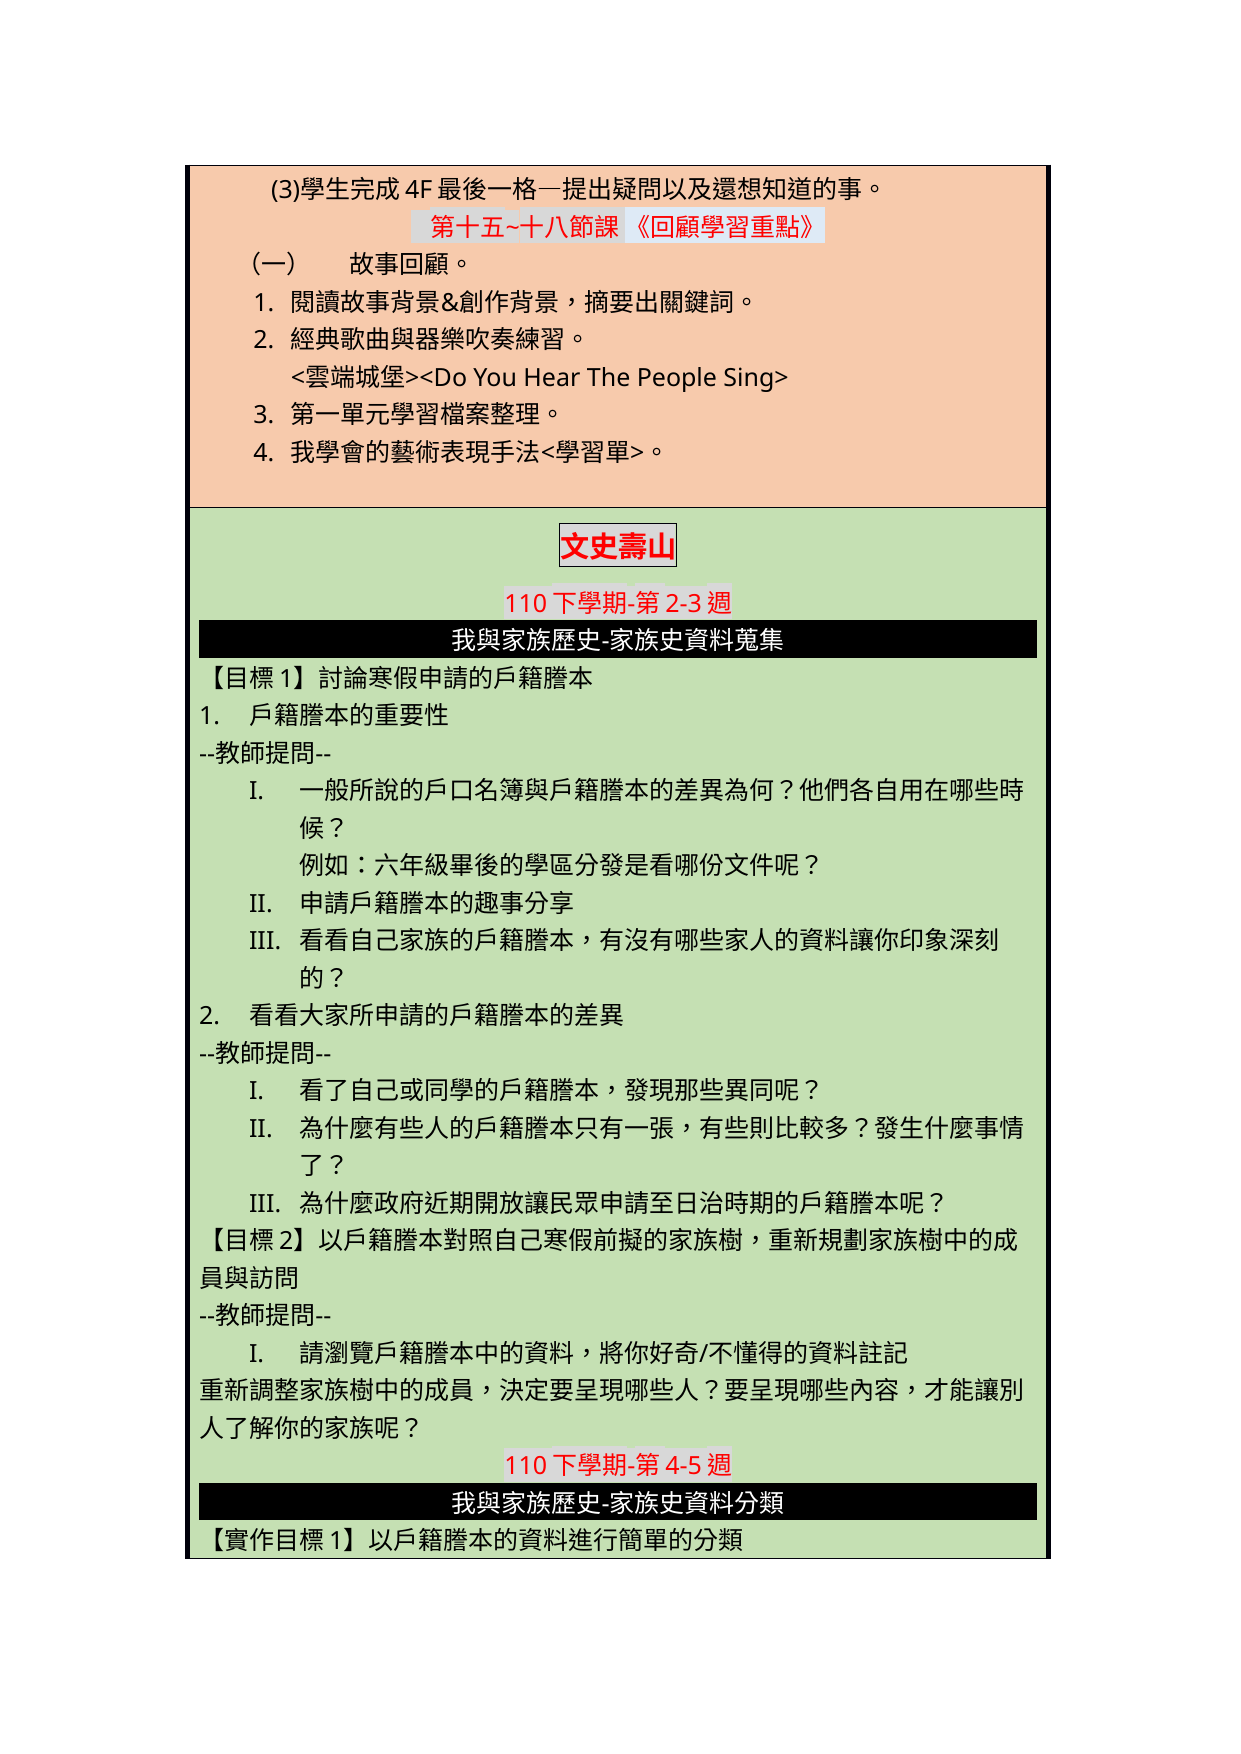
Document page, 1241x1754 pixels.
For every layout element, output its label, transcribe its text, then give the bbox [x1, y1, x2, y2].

table_cell 聲在壽山 110上學期 善與惡之間-悲慘世界 課前準備： 學生:高音直笛 教師:中音直笛、7音里拉琴、大小鼓或木箱鼓、分站任務卡(木箱鼓、公主出巡-高音笛、隱形的翅膀-中音笛)、學習單(ORID省思單、劇情結構魚骨圖)、悲慘世界影音作品、繪本翻拍圖卡(台灣麥克出版)、學習任務紀錄卡。 ◎音樂自主學習： 每次上課留控20-30分鐘，2人一組(教師依學生特質異質分組配對)以環狀學習任務，每站5分鐘練習，完成多項音樂演奏鍛鍊。 每個月檢核一次進度。練習內容包括 第一~六節課《繪本與歌曲之閱讀理解1》 引起動機： 說明本學期學習任務(1)基本樂器-高音直笛(2)進階樂器-中音直笛、其他旋律樂器(3)節奏鍛鍊與擊鼓練習(4)音樂劇作品欣賞。 課堂用具、任務卡。 暖身活動：(熟悉空間與身體位置) 聽鼓聲快慢，走直線以及調整速度。鼓聲停，每次請作出高中低不同高度的靜止動作。 聽鼓聲快慢，走曲線以及調整速度。鼓聲停，每次請作出與周圍同學不同(高中低)高度的靜止動作。 三、主要活動：每次上課進行(一)(二)內容1-2項 悲慘世界故事綱要。 排故事序(17張圖文卡)，分兩組每組5人隨機分組，觀察與討論。 選擇了兩張今天最有感受的圖片，用定格畫面來表現。 由文本段落，預測劇情張力所在，以繪本表現與音樂劇表現，學習在藝術中呈現情緒與劇情張力的手法。 閱讀這段文字後，提出疑問，並找出劇情最具有張力的部分。 失業的芳婷一心只想到女兒的藥錢，賣了項上的項鍊和一頭長髮後，走頭無路的困境下，又賣掉自己的牙齒。 有一天一位無禮的路人出言取笑芳婷，又抓起沙子惡作劇放進芳婷衣服，惱火的芳婷和他發生拉扯，恰好新上任的警長賈維到任，不分青紅皂白就定她的罪，要拉進監獄。 目睹此景的馬德雷市長出言制止，命雅為放走了芳婷，並送她到醫院休養。 欣賞繪本，比對音樂劇段落。學生比對繪本中警官、芳婷、妓女、挑釁仕紳的服裝與臉部。音樂劇中加入歌詞與音樂線條後的呈現方式。 閱讀這段文字，預測畫面與音樂的表現重點(情緒、色彩、歌詞) 賈維立刻趕往芳婷住的醫院，打算將尚萬強逮捕歸案。 當他到醫院時，芳婷已經病危，他用微弱的聲音對尚萬強說：「我把女兒託付給你，替我告訴柯賽特，我愛她……」然後他含著淚水閉上雙眼。 接續劇情，欣賞<爭執>二重唱、<我是誰> 提問澄清尚萬強隱瞞自己或揭露自己的內心衝突原因何在? <放大策略>，依圖次序接露，學生對圖卡提出問題 （1） （2） （3） 依據圖示提出假設或解釋 接露圖像其他部分，對先前的解讀或假設有影響嗎?他們的關係? 接露圖像更多訊息，繼續解讀。想法有改變嗎? 閱讀此段文本，綜合來說珂賽特現在的處境與感受如何?預測音樂家要如何表達這樣的情緒與處境? 欣賞「雲端城堡」，說說你的發現。 欣賞「酒店主人」，說說你的發現。 回顧作品，記錄下預測、發現與聯想。 第七~十四節課《繪本與歌曲之閱讀理解2》 尚萬強生命軸線學習單 一起回顧作品中重要的歌曲，寫出演唱角色人名，以及尚萬強身分與姓名更改的過程。 劇情推演，排故事序(一共8張)-珂賽特長大後 每人一張故事卡，閱讀訊息。 共同提取手中故事卡的人物，教師記錄在白板。 共同提取手中故事卡的場景(地點)。 學生說出手中故事，比對自己在這一張故事的前或後，說出原因。其他同學贊同看法或給予建議。 陸續完成故事順序，總說一次故事。 音樂劇作品欣賞。 聆聽練習，提出好奇 (1)兩人一組，教師計時，輪Z流描述對方4F學習單的學習重點，每次發言中間間隔20秒。最後可以補充新發現。 (2)各組對全班分享聆聽到印象深刻值得分享的部分。 (3)學生完成4F最後一格—提出疑問以及還想知道的事。 第十五~十八節課 《回顧學習重點》 故事回顧。 閱讀故事背景&創作背景，摘要出關鍵詞。 經典歌曲與器樂吹奏練習。 <雲端城堡><Do You Hear The People Sing> 第一單元學習檔案整理。 我學會的藝術表現手法<學習單>。 [190, 166, 1046, 507]
table_cell 文史壽山 110下學期-第2-3週 我與家族歷史-家族史資料蒐集 【目標1】討論寒假申請的戶籍謄本 戶籍謄本的重要性 --教師提問-- 一般所說的戶口名簿與戶籍謄本的差異為何？他們各自用在哪些時候？ 例如：六年級畢後的學區分發是看哪份文件呢？ 申請戶籍謄本的趣事分享 看看自己家族的戶籍謄本，有沒有哪些家人的資料讓你印象深刻的？ 看看大家所申請的戶籍謄本的差異 --教師提問-- 看了自己或同學的戶籍謄本，發現那些異同呢？ 為什麼有些人的戶籍謄本只有一張，有些則比較多？發生什麼事情了？ 為什麼政府近期開放讓民眾申請至日治時期的戶籍謄本呢？ 【目標2】以戶籍謄本對照自己寒假前擬的家族樹，重新規劃家族樹中的成員與訪問 --教師提問-- 請瀏覽戶籍謄本中的資料，將你好奇/不懂得的資料註記 重新調整家族樹中的成員，決定要呈現哪些人？要呈現哪些內容，才能讓別人了解你的家族呢？ 110下學期-第4-5週 我與家族歷史-家族史資料分類 【實作目標1】以戶籍謄本的資料進行簡單的分類 --教師提問-- 依照重新調整家族樹中的成員與內容，並先從戶籍謄本中將所需的資料找出來，大致呈現家族史的變遷小主題（例如：族裔、居住地等） 【實作目標2】請就上述找出重要的小主題，針對可訪問到的家人，擬出訪談綱要與細節觀察 --教師提問-- [190, 508, 1046, 1558]
